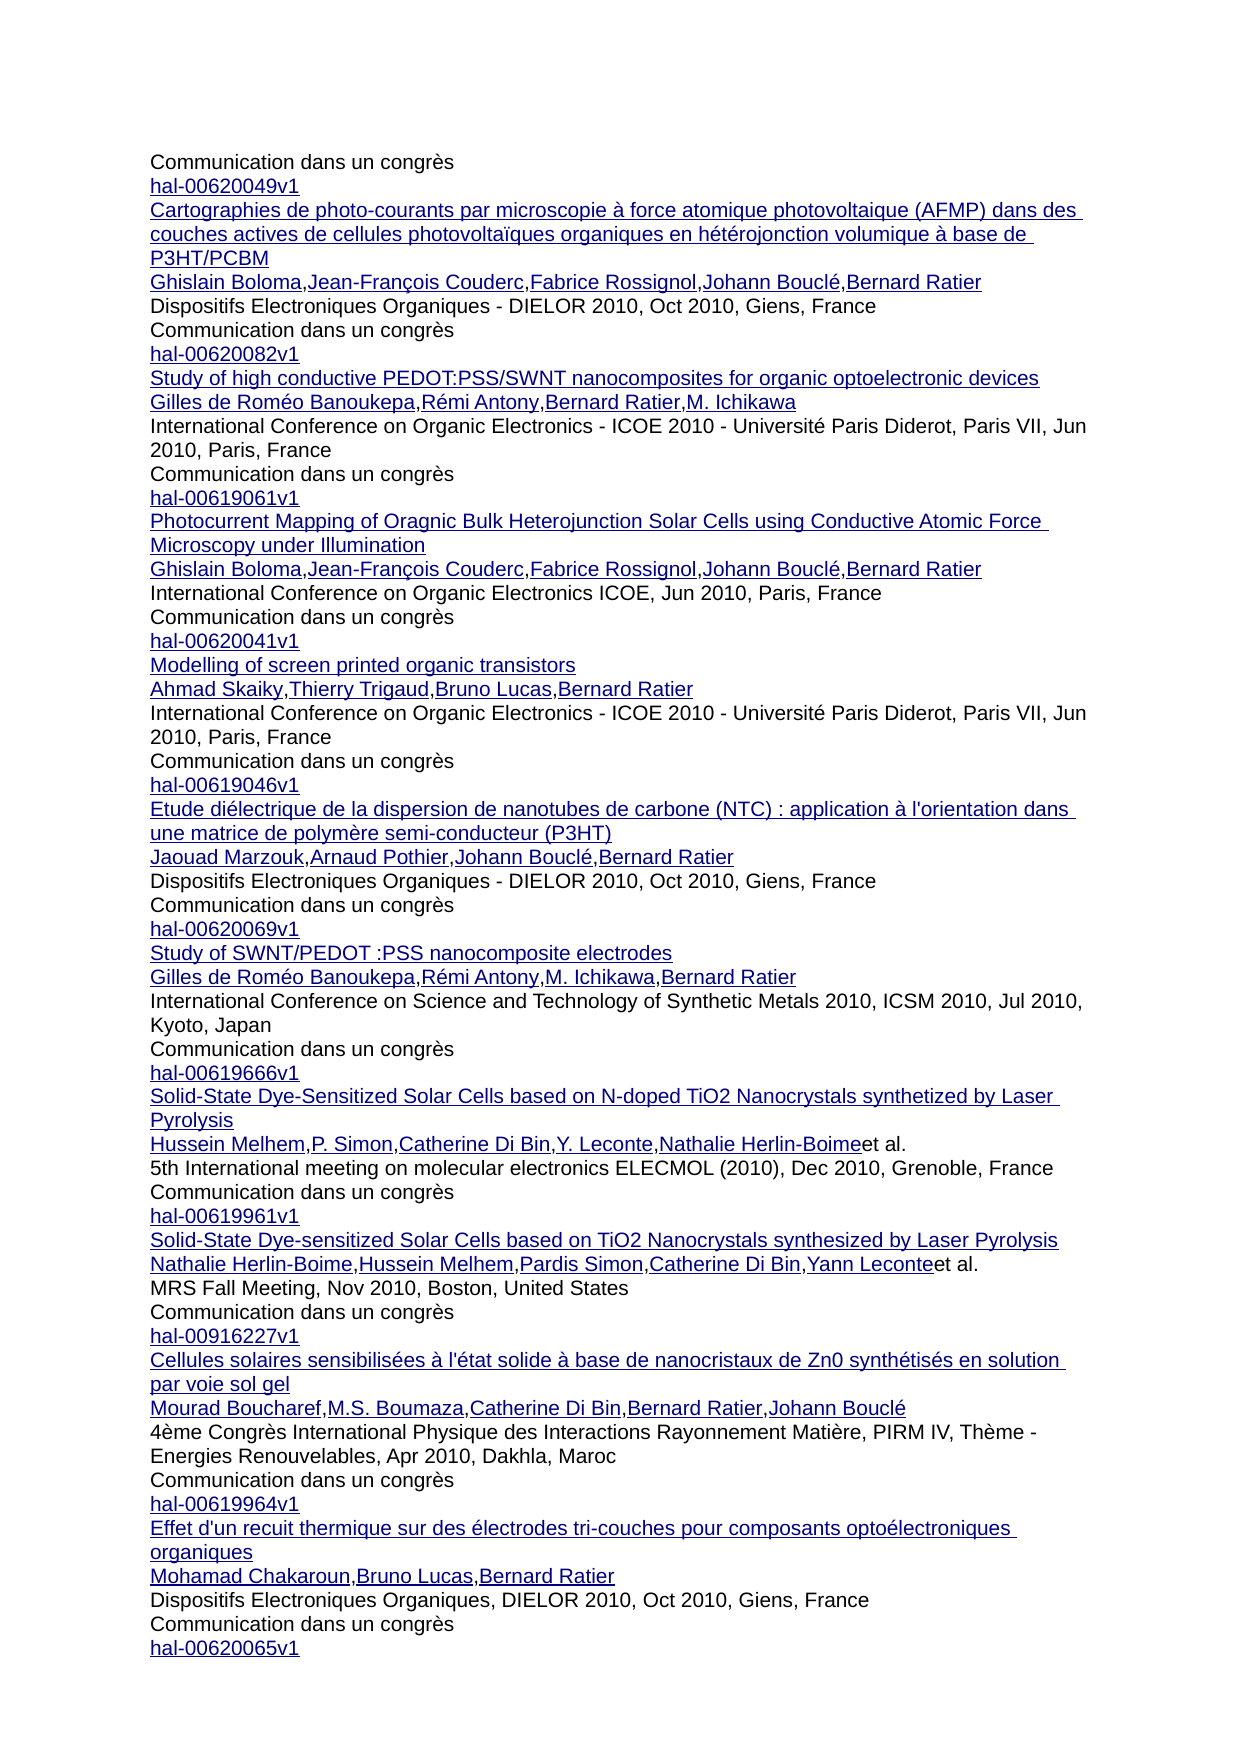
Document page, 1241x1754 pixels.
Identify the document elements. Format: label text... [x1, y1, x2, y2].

table_cell Effet d'un recuit thermique sur des électrodes tri-couches pour composants optoélectroniques organiques Mohamad Chakaroun,Bruno Lucas,Bernard Ratier Dispositifs Electroniques Organiques, DIELOR 2010, Oct 2010, Giens, France Communication dans un congrès hal-00620065v1 [150, 1516, 1090, 1659]
table_cell Solid-State Dye-Sensitized Solar Cells based on N-doped TiO2 Nanocrystals synthetized by Laser Pyrolysis Hussein Melhem,P. Simon,Catherine Di Bin,Y. Leconte,Nathalie Herlin-Boimeet al. 5th International meeting on molecular electronics ELECMOL (2010), Dec 2010, Grenoble, France Communication dans un congrès hal-00619961v1 [150, 1084, 1090, 1228]
table_cell Study of high conductive PEDOT:PSS/SWNT nanocomposites for organic optoelectronic devices Gilles de Roméo Banoukepa,Rémi Antony,Bernard Ratier,M. Ichikawa International Conference on Organic Electronics - ICOE 2010 - Université Paris Diderot, Paris VII, Jun 2010, Paris, France Communication dans un congrès hal-00619061v1 [150, 366, 1090, 509]
table_cell Cartographies de photo-courants par microscopie à force atomique photovoltaique (AFMP) dans des couches actives de cellules photovoltaïques organiques en hétérojonction volumique à base de P3HT/PCBM Ghislain Boloma,Jean-François Couderc,Fabrice Rossignol,Johann Bouclé,Bernard Ratier Dispositifs Electroniques Organiques - DIELOR 2010, Oct 2010, Giens, France Communication dans un congrès hal-00620082v1 [150, 198, 1090, 366]
table_cell Cellules solaires sensibilisées à l'état solide à base de nanocristaux de Zn0 synthétisés en solution par voie sol gel Mourad Boucharef,M.S. Boumaza,Catherine Di Bin,Bernard Ratier,Johann Bouclé 4ème Congrès International Physique des Interactions Rayonnement Matière, PIRM IV, Thème - Energies Renouvelables, Apr 2010, Dakhla, Maroc Communication dans un congrès hal-00619964v1 [150, 1348, 1090, 1516]
table_cell Communication dans un congrès hal-00620049v1 [150, 150, 1090, 198]
table_cell Solid-State Dye-sensitized Solar Cells based on TiO2 Nanocrystals synthesized by Laser Pyrolysis Nathalie Herlin-Boime,Hussein Melhem,Pardis Simon,Catherine Di Bin,Yann Leconteet al. MRS Fall Meeting, Nov 2010, Boston, United States Communication dans un congrès hal-00916227v1 [150, 1228, 1090, 1348]
table_cell Modelling of screen printed organic transistors Ahmad Skaiky,Thierry Trigaud,Bruno Lucas,Bernard Ratier International Conference on Organic Electronics - ICOE 2010 - Université Paris Diderot, Paris VII, Jun 2010, Paris, France Communication dans un congrès hal-00619046v1 [150, 653, 1090, 797]
table_cell Etude diélectrique de la dispersion de nanotubes de carbone (NTC) : application à l'orientation dans une matrice de polymère semi-conducteur (P3HT) Jaouad Marzouk,Arnaud Pothier,Johann Bouclé,Bernard Ratier Dispositifs Electroniques Organiques - DIELOR 2010, Oct 2010, Giens, France Communication dans un congrès hal-00620069v1 [150, 797, 1090, 941]
table_cell Study of SWNT/PEDOT :PSS nanocomposite electrodes Gilles de Roméo Banoukepa,Rémi Antony,M. Ichikawa,Bernard Ratier International Conference on Science and Technology of Synthetic Metals 2010, ICSM 2010, Jul 2010, Kyoto, Japan Communication dans un congrès hal-00619666v1 [150, 941, 1090, 1084]
table_cell Photocurrent Mapping of Oragnic Bulk Heterojunction Solar Cells using Conductive Atomic Force Microscopy under Illumination Ghislain Boloma,Jean-François Couderc,Fabrice Rossignol,Johann Bouclé,Bernard Ratier International Conference on Organic Electronics ICOE, Jun 2010, Paris, France Communication dans un congrès hal-00620041v1 [150, 509, 1090, 653]
